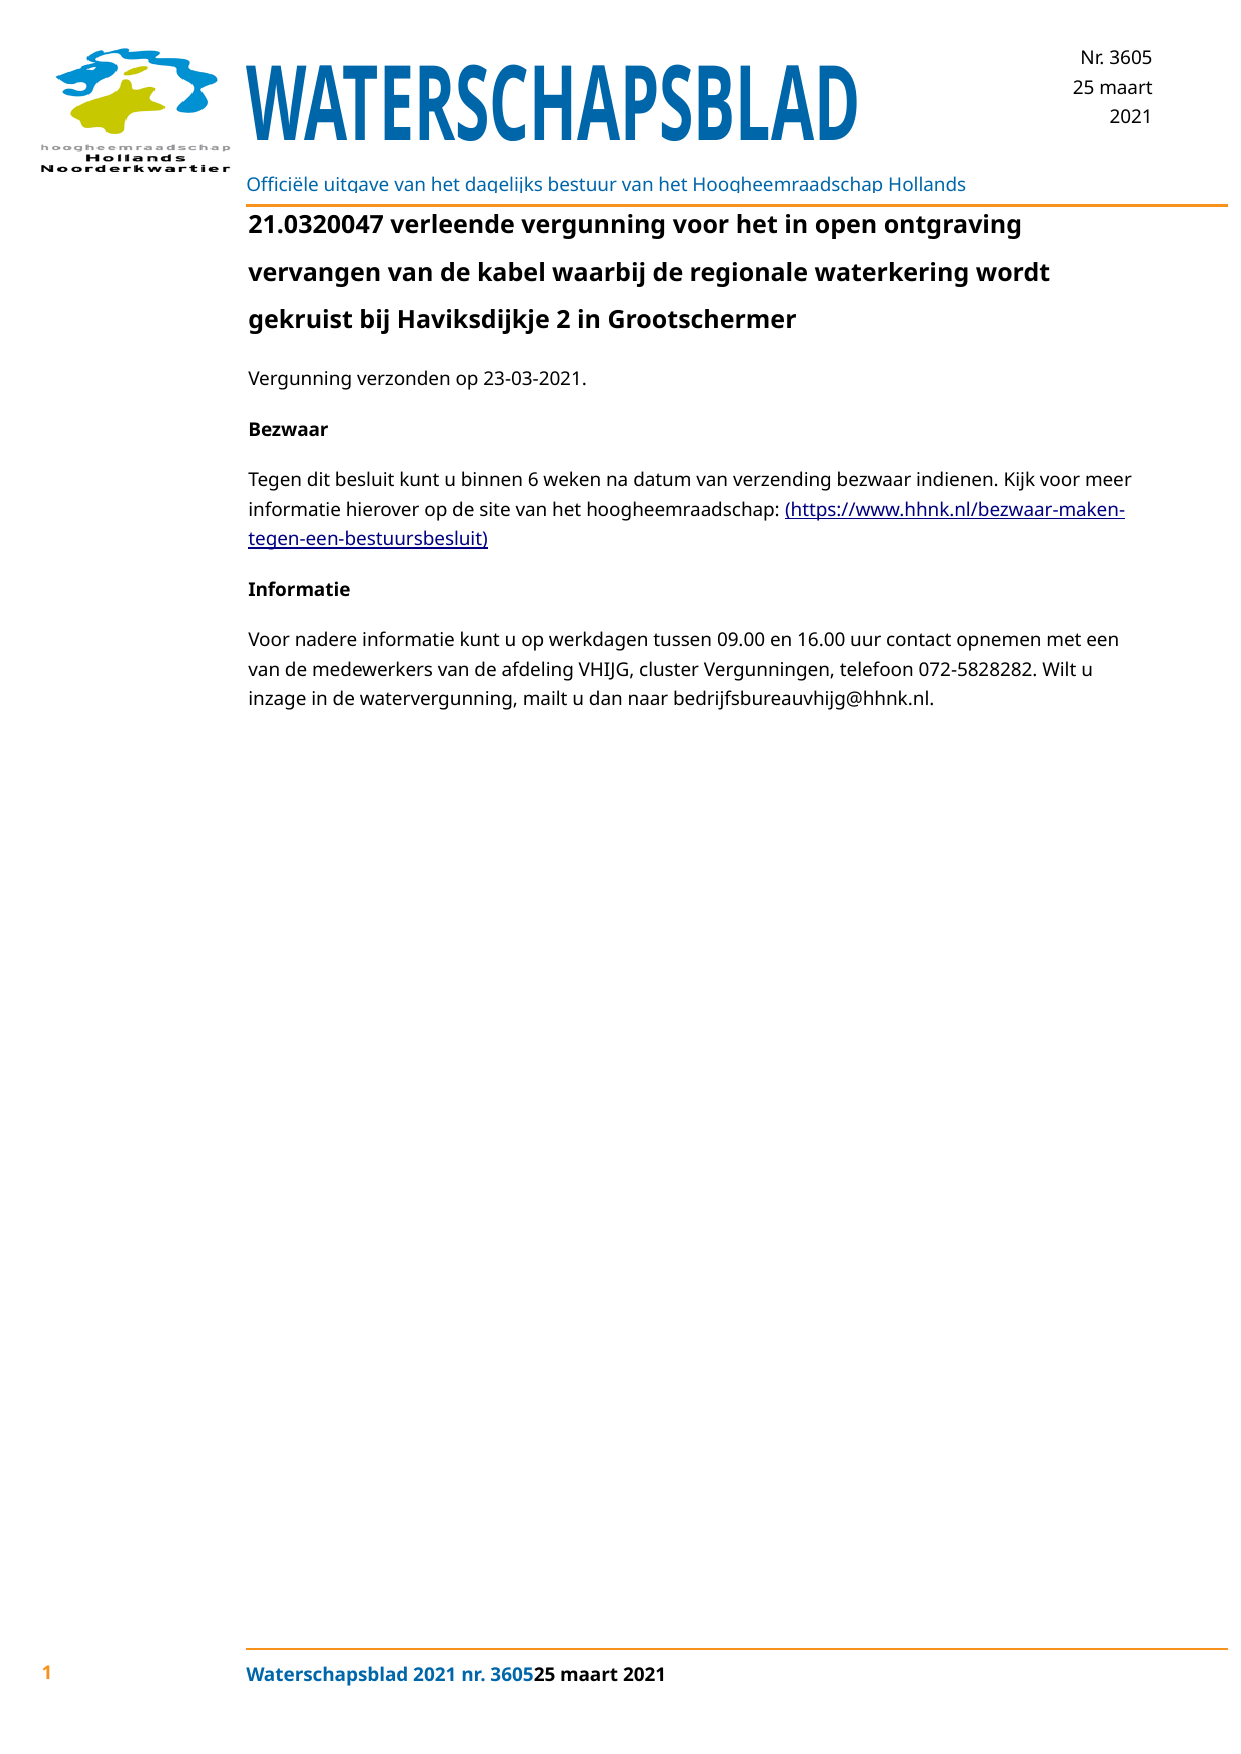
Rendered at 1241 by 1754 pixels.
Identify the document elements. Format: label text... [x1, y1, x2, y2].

text Bezwaar [248, 416, 1152, 442]
text Tegen dit besluit kunt u binnen 6 weken na datum van verzending bezwaar indienen. Kijk voor meer informatie hierover op de site van het hoogheemraadschap: (https://www.hhnk.nl/bezwaar-maken-tegen-een-bestuursbesluit) [248, 466, 1152, 551]
picture [41, 47, 231, 172]
text 21.0320047 verleende vergunning voor het in open ontgraving vervangen van de kabel waarbij de regionale waterkering wordt gekruist bij Haviksdijkje 2 in Grootschermer [248, 207, 1152, 336]
text Informatie [248, 576, 1152, 602]
text Vergunning verzonden op 23-03-2021. [248, 366, 1152, 391]
text Voor nadere informatie kunt u op werkdagen tussen 09.00 en 16.00 uur contact opnemen met een van de medewerkers van de afdeling VHIJG, cluster Vergunningen, telefoon 072-5828282. Wilt u inzage in de watervergunning, mailt u dan naar bedrijfsbureauvhijg@hhnk.nl. [248, 626, 1152, 711]
